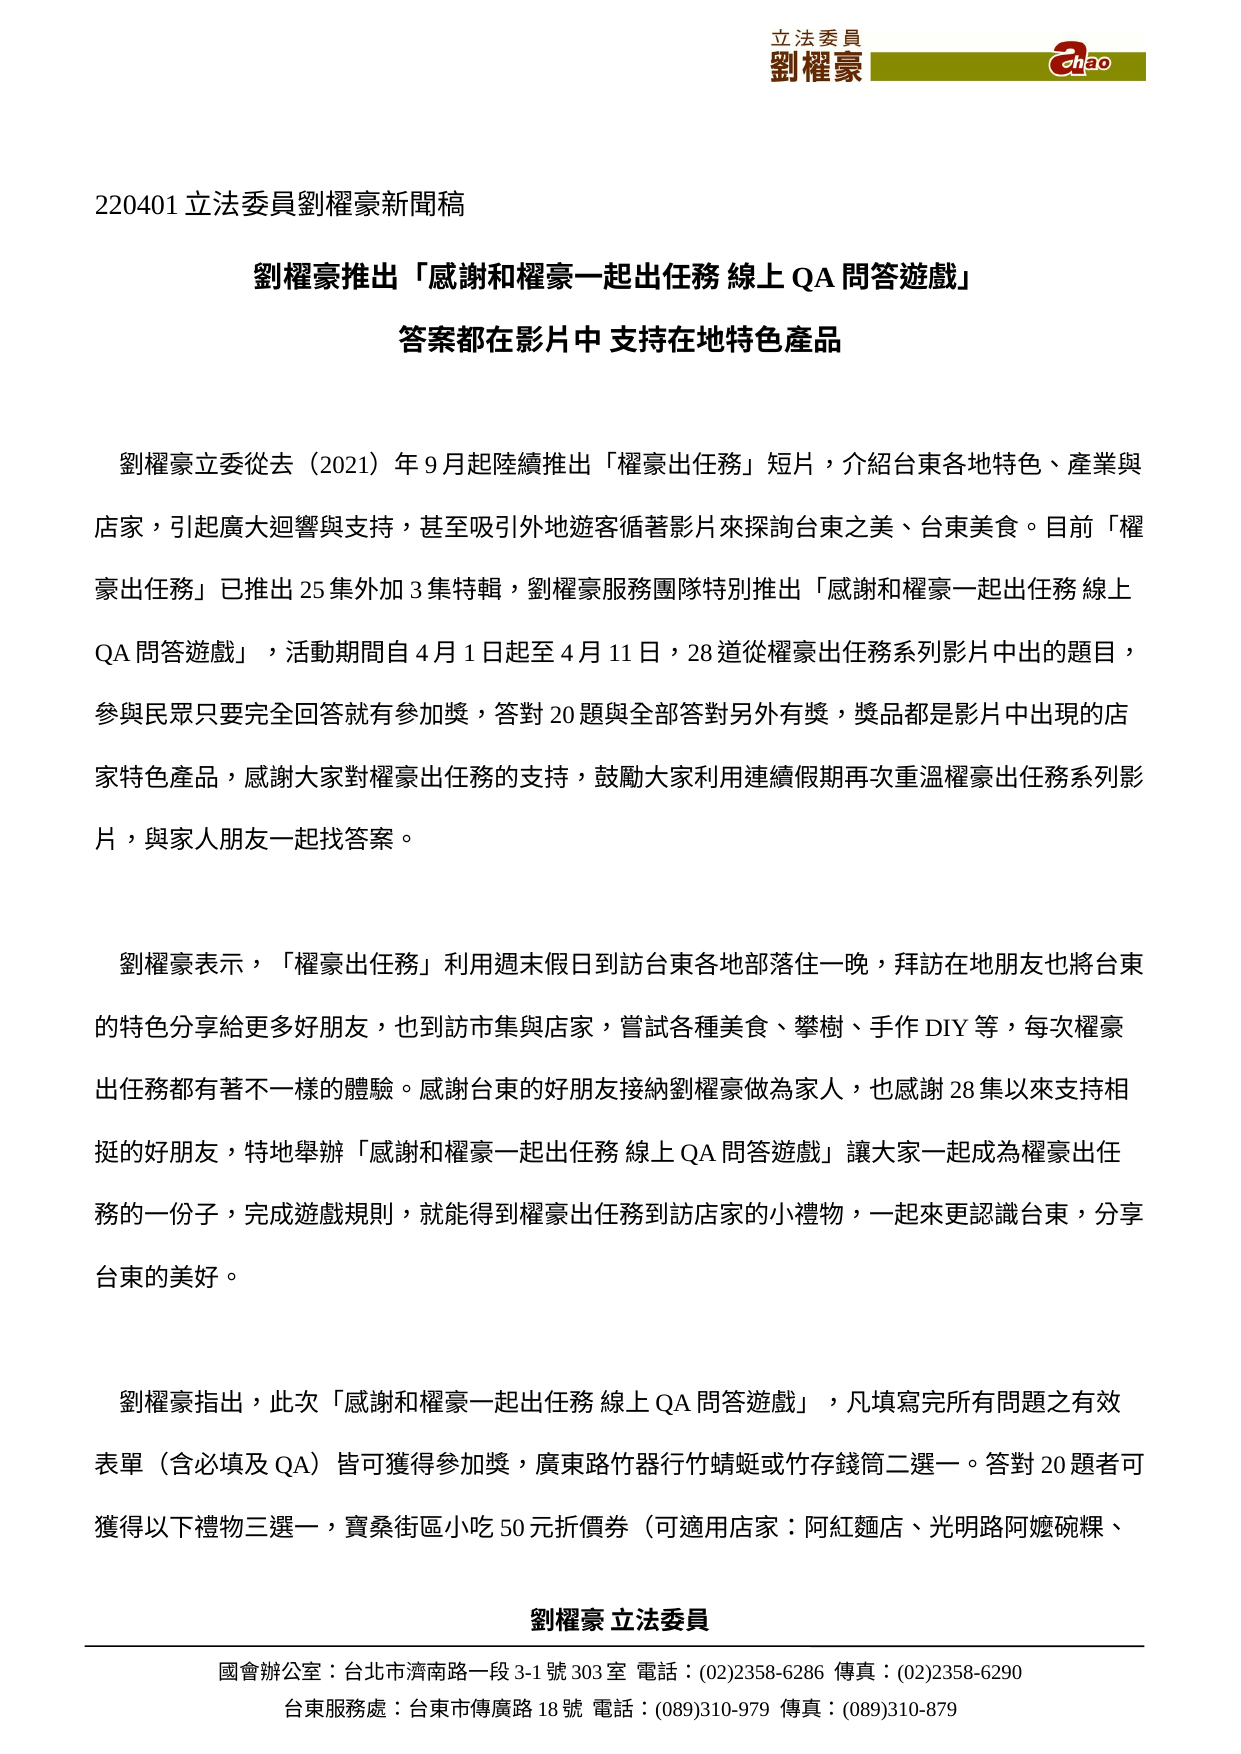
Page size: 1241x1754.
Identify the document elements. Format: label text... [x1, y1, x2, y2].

text 答案都在影片中 支持在地特色產品 [94, 296, 1146, 358]
text 劉櫂豪立委從去（2021）年9月起陸續推出「櫂豪出任務」短片，介紹台東各地特色、產業與店家，引起廣大迴響與支持，甚至吸引外地遊客循著影片來探詢台東之美、台東美食。目前「櫂豪出任務」已推出25集外加3集特輯，劉櫂豪服務團隊特別推出「感謝和櫂豪一起出任務 線上QA問答遊戲」，活動期間自4月1日起至4月11日，28道從櫂豪出任務系列影片中出的題目，參與民眾只要完全回答就有參加獎，答對20題與全部答對另外有獎，獎品都是影片中出現的店家特色產品，感謝大家對櫂豪出任務的支持，鼓勵大家利用連續假期再次重溫櫂豪出任務系列影片，與家人朋友一起找答案。 [94, 421, 1146, 858]
text 劉櫂豪表示，「櫂豪出任務」利用週末假日到訪台東各地部落住一晚，拜訪在地朋友也將台東的特色分享給更多好朋友，也到訪市集與店家，嘗試各種美食、攀樹、手作DIY等，每次櫂豪出任務都有著不一樣的體驗。感謝台東的好朋友接納劉櫂豪做為家人，也感謝28集以來支持相挺的好朋友，特地舉辦「感謝和櫂豪一起出任務 線上QA問答遊戲」讓大家一起成為櫂豪出任務的一份子，完成遊戲規則，就能得到櫂豪出任務到訪店家的小禮物，一起來更認識台東，分享台東的美好。 [94, 921, 1146, 1296]
text 劉櫂豪指出，此次「感謝和櫂豪一起出任務 線上QA問答遊戲」，凡填寫完所有問題之有效表單（含必填及QA）皆可獲得參加獎，廣東路竹器行竹蜻蜓或竹存錢筒二選一。答對20題者可獲得以下禮物三選一，寶桑街區小吃50元折價券（可適用店家：阿紅麵店、光明路阿嬤碗粿、 [94, 1358, 1146, 1546]
text 220401立法委員劉櫂豪新聞稿 [94, 161, 1146, 223]
text 劉櫂豪推出「感謝和櫂豪一起出任務 線上QA問答遊戲」 [94, 233, 1146, 296]
